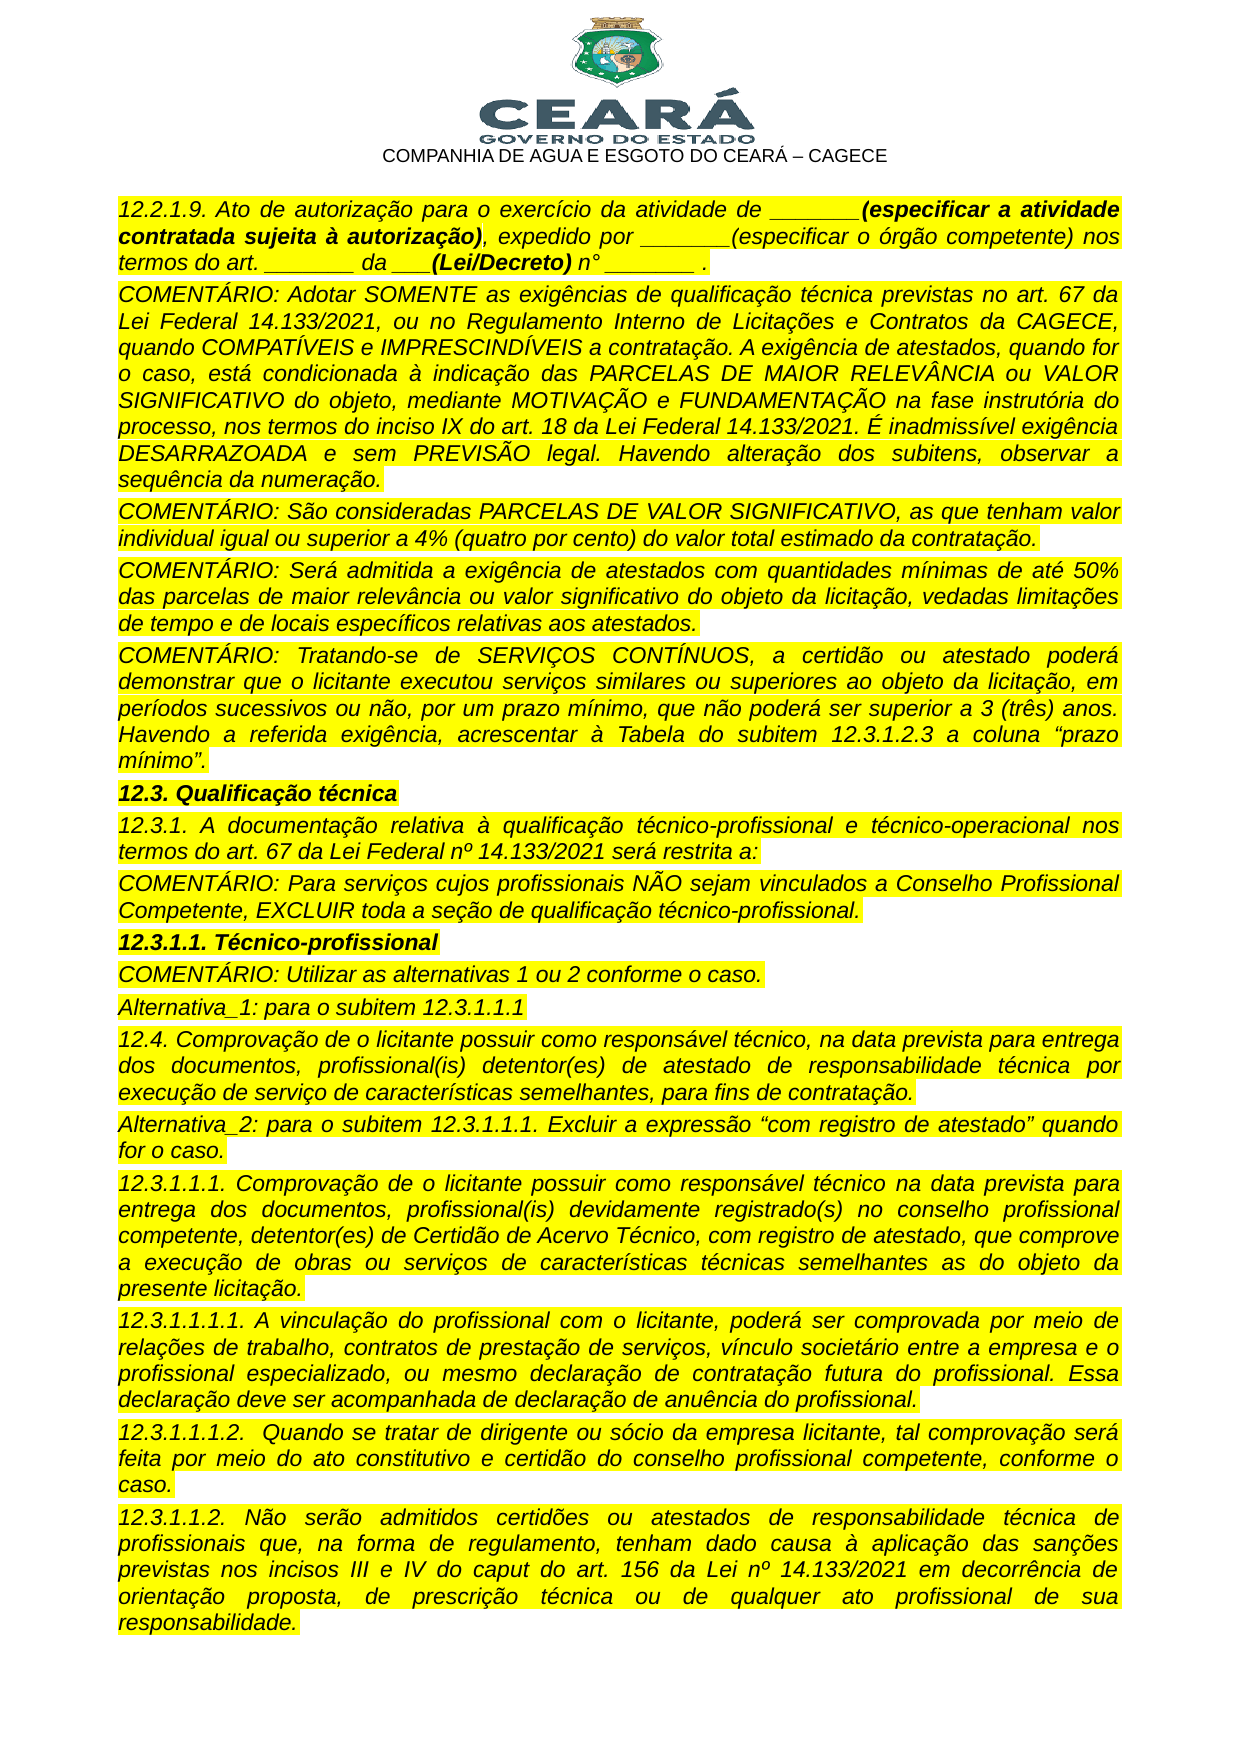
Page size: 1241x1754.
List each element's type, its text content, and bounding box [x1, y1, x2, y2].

text COMENTÁRIO: Para serviços cujos profissionais NÃO sejam vinculados a Conselho Profissional Competente, EXCLUIR toda a seção de qualificação técnico-profissional. [118, 870, 1122, 923]
text Alternativa_1: para o subitem 12.3.1.1.1 [118, 994, 1122, 1020]
text 12.3. Qualificação técnica [118, 779, 1122, 806]
text 12.4. Comprovação de o licitante possuir como responsável técnico, na data prevista para entrega dos documentos, profissional(is) detentor(es) de atestado de responsabilidade técnica por execução de serviço de características semelhantes, para fins de contratação. [118, 1026, 1122, 1105]
text 12.3.1.1.2. Não serão admitidos certidões ou atestados de responsabilidade técnica de profissionais que, na forma de regulamento, tenham dado causa à aplicação das sanções previstas nos incisos III e IV do caput do art. 156 da Lei nº 14.133/2021 em decorrência de orientação proposta, de prescrição técnica ou de qualquer ato profissional de sua responsabilidade. [118, 1504, 1122, 1635]
text COMENTÁRIO: Utilizar as alternativas 1 ou 2 conforme o caso. [118, 961, 1122, 988]
text 12.3.1.1.1.1. A vinculação do profissional com o licitante, poderá ser comprovada por meio de relações de trabalho, contratos de prestação de serviços, vínculo societário entre a empresa e o profissional especializado, ou mesmo declaração de contratação futura do profissional. Essa declaração deve ser acompanhada de declaração de anuência do profissional. [118, 1307, 1122, 1413]
text 12.3.1.1.1.2. Quando se tratar de dirigente ou sócio da empresa licitante, tal comprovação será feita por meio do ato constitutivo e certidão do conselho profissional competente, conforme o caso. [118, 1419, 1122, 1498]
text COMENTÁRIO: Será admitida a exigência de atestados com quantidades mínimas de até 50% das parcelas de maior relevância ou valor significativo do objeto da licitação, vedadas limitações de tempo e de locais específicos relativas aos atestados. [118, 557, 1122, 636]
text COMENTÁRIO: Adotar SOMENTE as exigências de qualificação técnica previstas no art. 67 da Lei Federal 14.133/2021, ou no Regulamento Interno de Licitações e Contratos da CAGECE, quando COMPATÍVEIS e IMPRESCINDÍVEIS a contratação. A exigência de atestados, quando for o caso, está condicionada à indicação das PARCELAS DE MAIOR RELEVÂNCIA ou VALOR SIGNIFICATIVO do objeto, mediante MOTIVAÇÃO e FUNDAMENTAÇÃO na fase instrutória do processo, nos termos do inciso IX do art. 18 da Lei Federal 14.133/2021. É inadmissível exigência DESARRAZOADA e sem PREVISÃO legal. Havendo alteração dos subitens, observar a sequência da numeração. [118, 281, 1122, 492]
text Alternativa_2: para o subitem 12.3.1.1.1. Excluir a expressão “com registro de atestado” quando for o caso. [118, 1111, 1122, 1164]
text 12.3.1. A documentação relativa à qualificação técnico-profissional e técnico-operacional nos termos do art. 67 da Lei Federal nº 14.133/2021 será restrita a: [118, 812, 1122, 864]
picture [453, 12, 782, 148]
text COMENTÁRIO: Tratando-se de SERVIÇOS CONTÍNUOS, a certidão ou atestado poderá demonstrar que o licitante executou serviços similares ou superiores ao objeto da licitação, em períodos sucessivos ou não, por um prazo mínimo, que não poderá ser superior a 3 (três) anos. Havendo a referida exigência, acrescentar à Tabela do subitem 12.3.1.2.3 a coluna “prazo mínimo”. [118, 642, 1122, 773]
text 12.3.1.1.1. Comprovação de o licitante possuir como responsável técnico na data prevista para entrega dos documentos, profissional(is) devidamente registrado(s) no conselho profissional competente, detentor(es) de Certidão de Acervo Técnico, com registro de atestado, que comprove a execução de obras ou serviços de características técnicas semelhantes as do objeto da presente licitação. [118, 1169, 1122, 1301]
text COMENTÁRIO: São consideradas PARCELAS DE VALOR SIGNIFICATIVO, as que tenham valor individual igual ou superior a 4% (quatro por cento) do valor total estimado da contratação. [118, 498, 1122, 551]
text 12.3.1.1. Técnico-profissional [118, 929, 1122, 955]
text 12.2.1.9. Ato de autorização para o exercício da atividade de _______(especificar a atividade contratada sujeita à autorização), expedido por _______(especificar o órgão competente) nos termos do art. _______ da ___(Lei/Decreto) n° _______ . [118, 196, 1122, 275]
